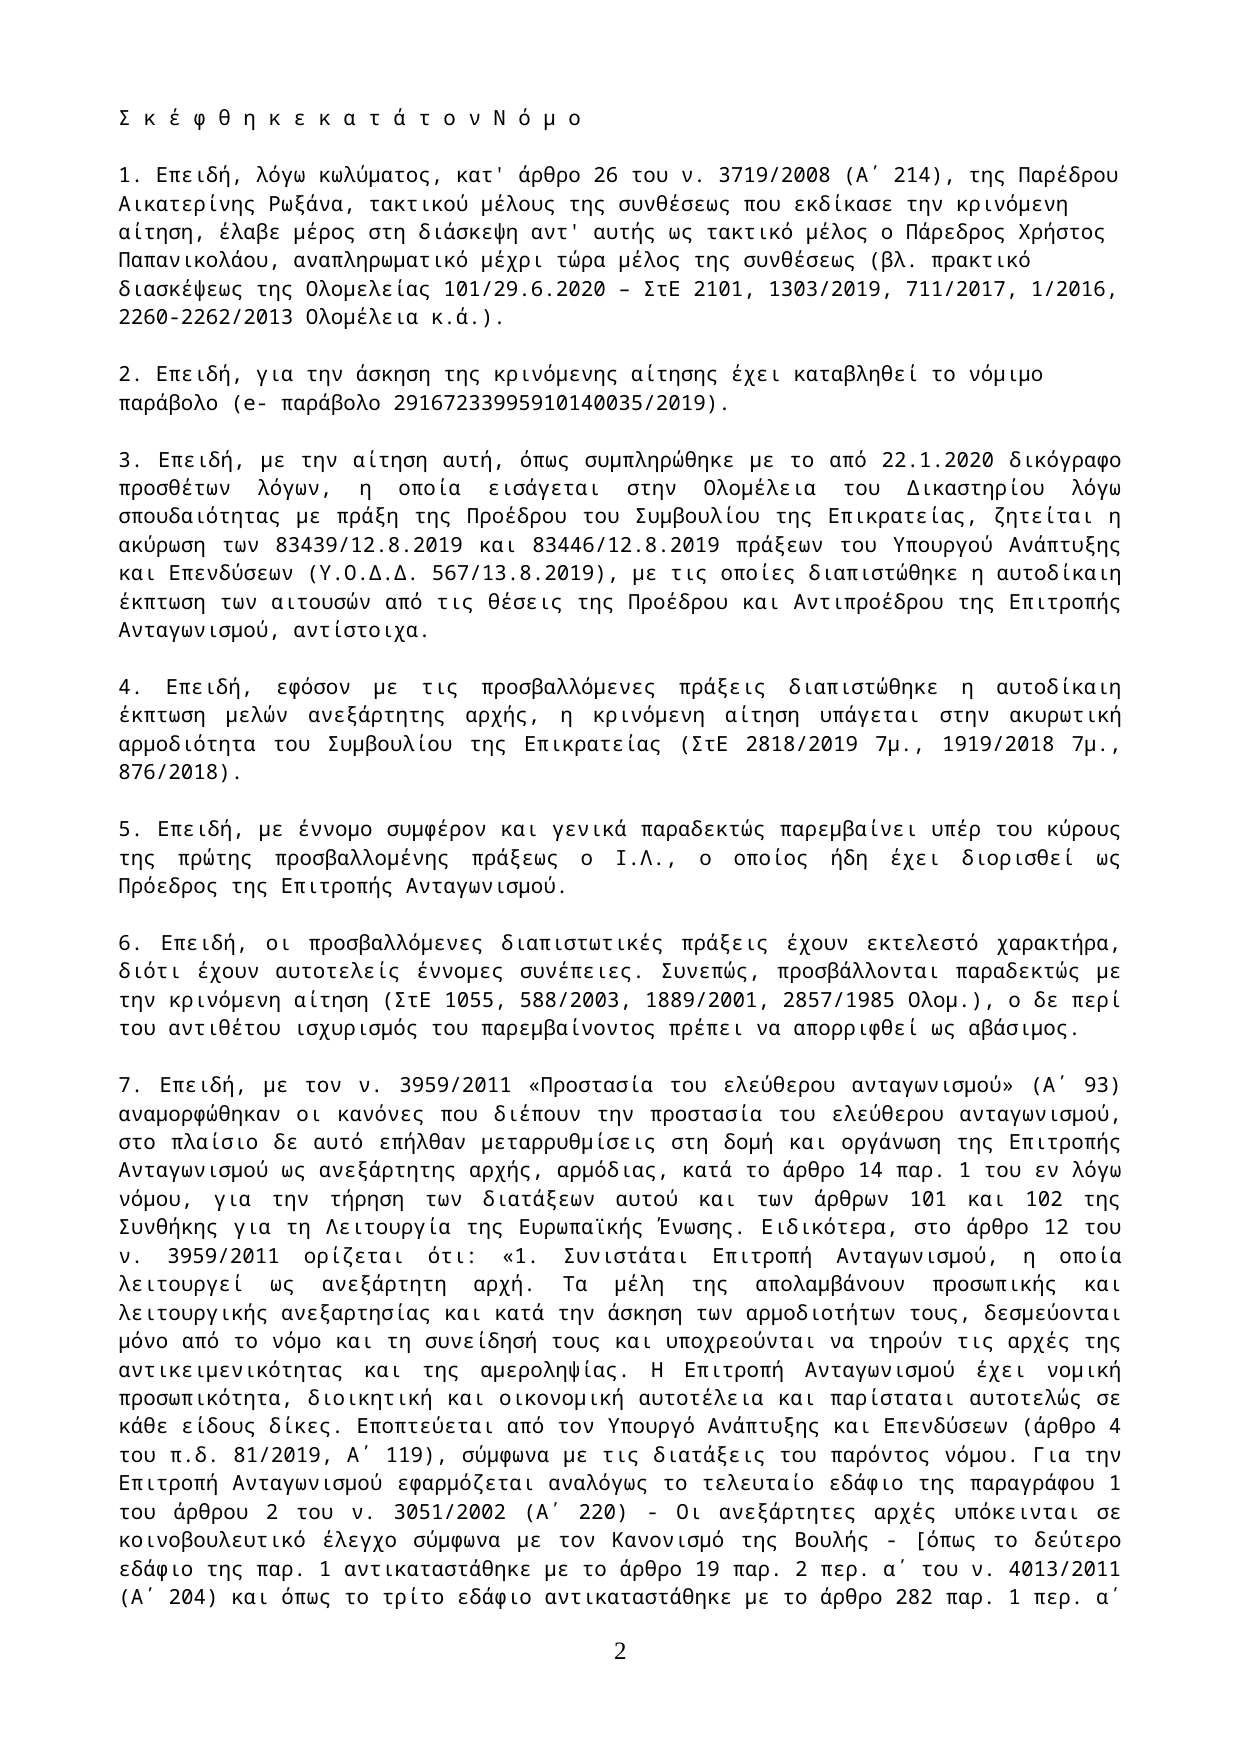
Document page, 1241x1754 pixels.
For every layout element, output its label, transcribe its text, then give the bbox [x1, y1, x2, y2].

text 6. Επειδή, οι προσβαλλόμενες διαπιστωτικές πράξεις έχουν εκτελεστό χαρακτήρα, διότι έχουν αυτοτελείς έννομες συνέπειες. Συνεπώς, προσβάλλονται παραδεκτώς με την κρινόμενη αίτηση (ΣτΕ 1055, 588/2003, 1889/2001, 2857/1985 Ολομ.), ο δε περί του αντιθέτου ισχυρισμός του παρεμβαίνοντος πρέπει να απορριφθεί ως αβάσιμος. [118, 928, 1122, 1042]
text 1. Επειδή, λόγω κωλύματος, κατ' άρθρο 26 του ν. 3719/2008 (Α΄ 214), της Παρέδρου Αικατερίνης Ρωξάνα, τακτικού μέλους της συνθέσεως που εκδίκασε την κρινόμενη αίτηση, έλαβε μέρος στη διάσκεψη αντ' αυτής ως τακτικό μέλος ο Πάρεδρος Χρήστος Παπανικολάου, αναπληρωματικό μέχρι τώρα μέλος της συνθέσεως (βλ. πρακτικό διασκέψεως της Ολομελείας 101/29.6.2020 – ΣτΕ 2101, 1303/2019, 711/2017, 1/2016, 2260-2262/2013 Ολομέλεια κ.ά.). [118, 160, 1122, 331]
text 3. Επειδή, με την αίτηση αυτή, όπως συμπληρώθηκε με το από 22.1.2020 δικόγραφο προσθέτων λόγων, η οποία εισάγεται στην Ολομέλεια του Δικαστηρίου λόγω σπουδαιότητας με πράξη της Προέδρου του Συμβουλίου της Επικρατείας, ζητείται η ακύρωση των 83439/12.8.2019 και 83446/12.8.2019 πράξεων του Υπουργού Ανάπτυξης και Επενδύσεων (Υ.Ο.Δ.Δ. 567/13.8.2019), με τις οποίες διαπιστώθηκε η αυτοδίκαιη έκπτωση των αιτουσών από τις θέσεις της Προέδρου και Αντιπροέδρου της Επιτροπής Ανταγωνισμού, αντίστοιχα. [118, 445, 1122, 644]
text 7. Επειδή, με τον ν. 3959/2011 «Προστασία του ελεύθερου ανταγωνισμού» (Α΄ 93) αναμορφώθηκαν οι κανόνες που διέπουν την προστασία του ελεύθερου ανταγωνισμού, στο πλαίσιο δε αυτό επήλθαν μεταρρυθμίσεις στη δομή και οργάνωση της Επιτροπής Ανταγωνισμού ως ανεξάρτητης αρχής, αρμόδιας, κατά το άρθρο 14 παρ. 1 του εν λόγω νόμου, για την τήρηση των διατάξεων αυτού και των άρθρων 101 και 102 της Συνθήκης για τη Λειτουργία της Ευρωπαϊκής Ένωσης. Ειδικότερα, στο άρθρο 12 του ν. 3959/2011 ορίζεται ότι: «1. Συνιστάται Επιτροπή Ανταγωνισμού, η οποία λειτουργεί ως ανεξάρτητη αρχή. Τα μέλη της απολαμβάνουν προσωπικής και λειτουργικής ανεξαρτησίας και κατά την άσκηση των αρμοδιοτήτων τους, δεσμεύονται μόνο από το νόμο και τη συνείδησή τους και υποχρεούνται να τηρούν τις αρχές της αντικειμενικότητας και της αμεροληψίας. Η Επιτροπή Ανταγωνισμού έχει νομική προσωπικότητα, διοικητική και οικονομική αυτοτέλεια και παρίσταται αυτοτελώς σε κάθε είδους δίκες. Εποπτεύεται από τον Υπουργό Ανάπτυξης και Επενδύσεων (άρθρο 4 του π.δ. 81/2019, Α΄ 119), σύμφωνα με τις διατάξεις του παρόντος νόμου. Για την Επιτροπή Ανταγωνισμού εφαρμόζεται αναλόγως το τελευταίο εδάφιο της παραγράφου 1 του άρθρου 2 του ν. 3051/2002 (Α΄ 220) - Οι ανεξάρτητες αρχές υπόκεινται σε κοινοβουλευτικό έλεγχο σύμφωνα με τον Κανονισμό της Βουλής - [όπως το δεύτερο εδάφιο της παρ. 1 αντικαταστάθηκε με το άρθρο 19 παρ. 2 περ. α΄ του ν. 4013/2011 (Α΄ 204) και όπως το τρίτο εδάφιο αντικαταστάθηκε με το άρθρο 282 παρ. 1 περ. α΄ [118, 1070, 1122, 1611]
text 2. Επειδή, για την άσκηση της κρινόμενης αίτησης έχει καταβληθεί το νόμιμο παράβολο (e- παράβολο 29167233995910140035/2019). [118, 359, 1122, 416]
text 4. Επειδή, εφόσον με τις προσβαλλόμενες πράξεις διαπιστώθηκε η αυτοδίκαιη έκπτωση μελών ανεξάρτητης αρχής, η κρινόμενη αίτηση υπάγεται στην ακυρωτική αρμοδιότητα του Συμβουλίου της Επικρατείας (ΣτΕ 2818/2019 7μ., 1919/2018 7μ., 876/2018). [118, 672, 1122, 786]
text Σ κ έ φ θ η κ ε κ α τ ά τ ο ν Ν ό μ ο [118, 103, 1122, 132]
text 5. Επειδή, με έννομο συμφέρον και γενικά παραδεκτώς παρεμβαίνει υπέρ του κύρους της πρώτης προσβαλλομένης πράξεως ο Ι.Λ., ο οποίος ήδη έχει διορισθεί ως Πρόεδρος της Επιτροπής Ανταγωνισμού. [118, 814, 1122, 900]
